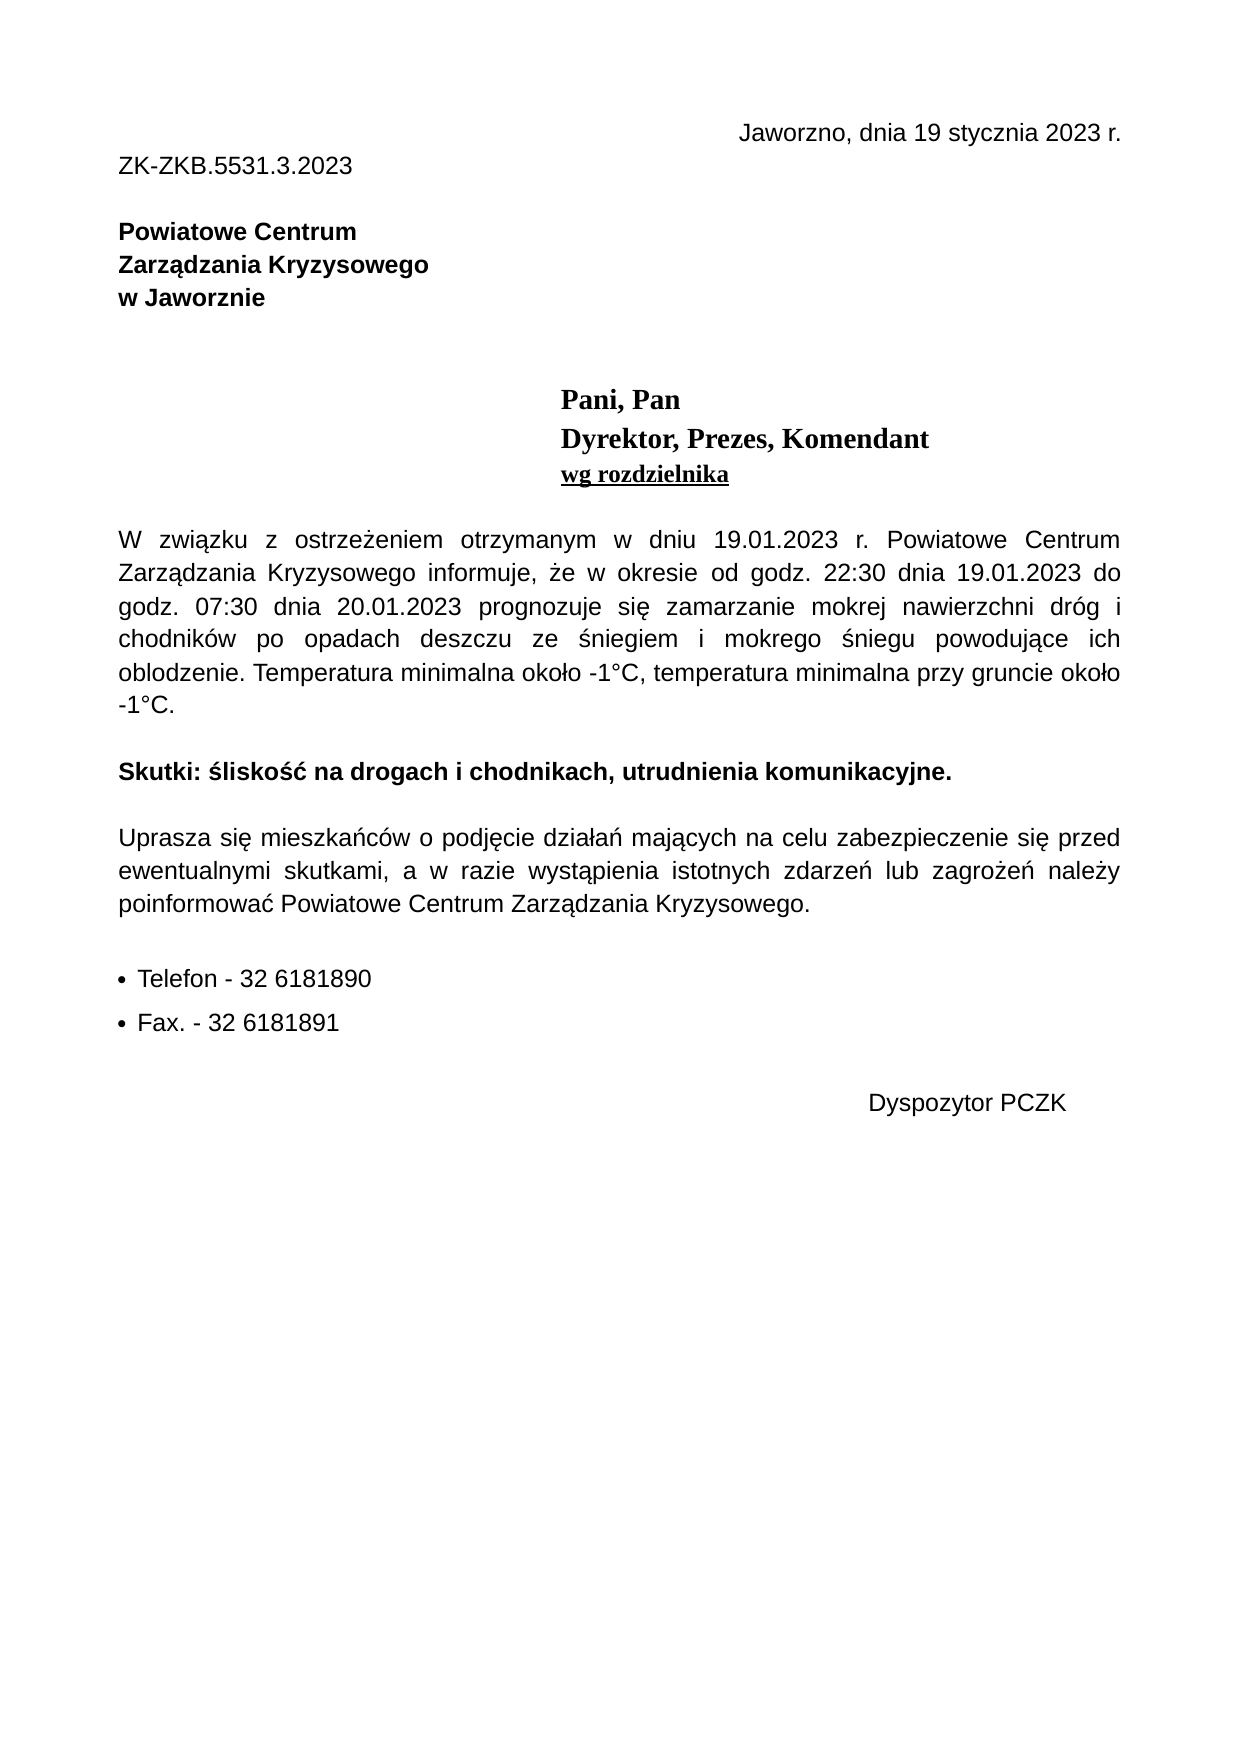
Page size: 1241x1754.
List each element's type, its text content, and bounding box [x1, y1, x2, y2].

text Jaworzno, dnia 19 stycznia 2023 r. [118, 118, 1122, 147]
text Zarządzania Kryzysowego [118, 250, 1122, 279]
text · Telefon - 32 6181890 [118, 964, 1122, 993]
text w Jaworznie [118, 283, 1122, 312]
text wg rozdzielnika [561, 459, 1122, 488]
text Dyrektor, Prezes, Komendant [561, 421, 1122, 454]
text Powiatowe Centrum [118, 217, 1122, 246]
text Dyspozytor PCZK [118, 1088, 1122, 1117]
text W związku z ostrzeżeniem otrzymanym w dniu 19.01.2023 r. Powiatowe Centrum Zarządzania Kryzysowego informuje, że w okresie od godz. 22:30 dnia 19.01.2023 do godz. 07:30 dnia 20.01.2023 prognozuje się zamarzanie mokrej nawierzchni dróg i chodników po opadach deszczu ze śniegiem i mokrego śniegu powodujące ich oblodzenie. Temperatura minimalna około -1°C, temperatura minimalna przy gruncie około -1°C. [118, 525, 1122, 719]
text Uprasza się mieszkańców o podjęcie działań mających na celu zabezpieczenie się przed ewentualnymi skutkami, a w razie wystąpienia istotnych zdarzeń lub zagrożeń należy poinformować Powiatowe Centrum Zarządzania Kryzysowego. [118, 823, 1122, 917]
text ZK-ZKB.5531.3.2023 [118, 151, 1122, 180]
text Skutki: śliskość na drogach i chodnikach, utrudnienia komunikacyjne. [118, 757, 1122, 785]
text · Fax. - 32 6181891 [118, 1008, 1122, 1036]
text Pani, Pan [561, 382, 1122, 416]
